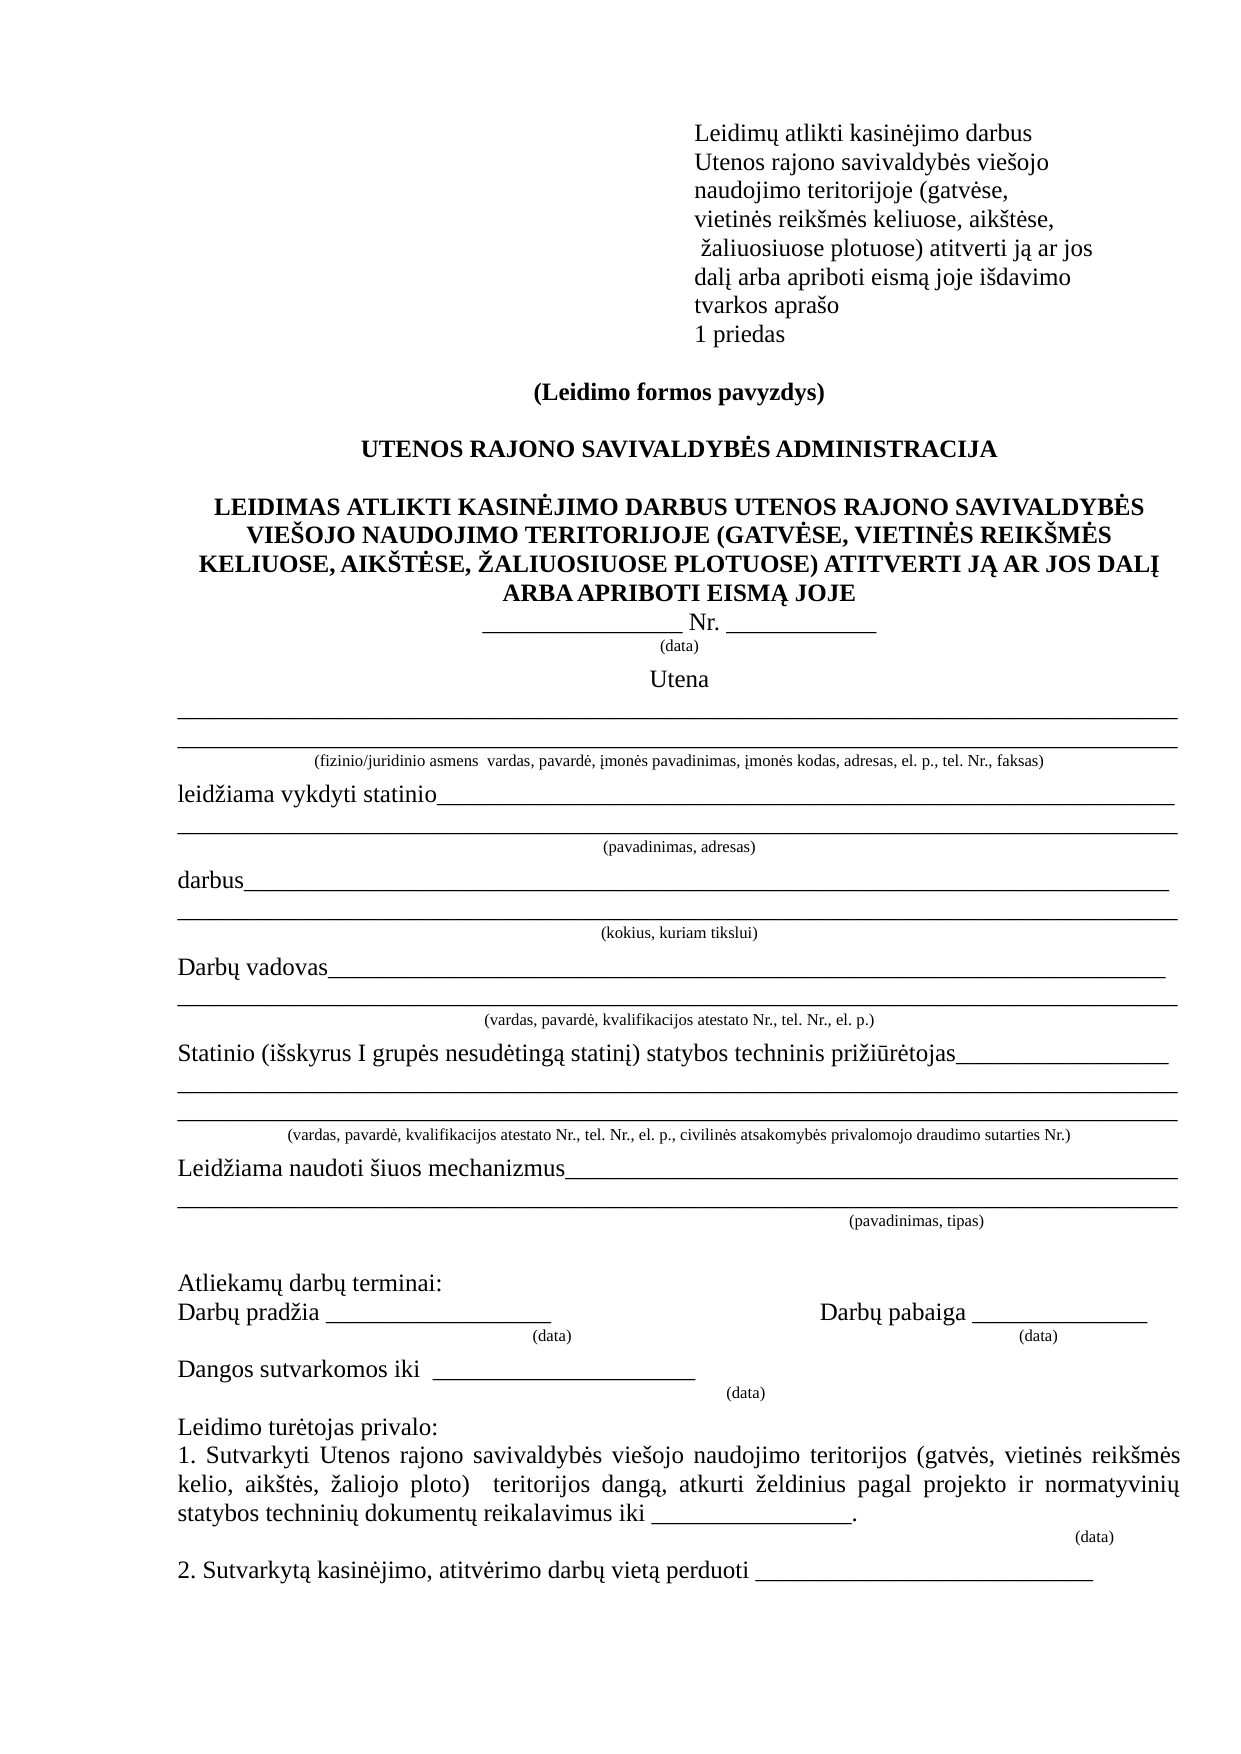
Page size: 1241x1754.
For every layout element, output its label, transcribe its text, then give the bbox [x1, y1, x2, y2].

text 2. Sutvarkytą kasinėjimo, atitvėrimo darbų vietą perduoti ___________________________ [177, 1556, 1181, 1584]
text (kokius, kuriam tikslui) [177, 923, 1181, 952]
text (pavadinimas, adresas) [177, 837, 1181, 866]
text dalį arba apriboti eismą joje išdavimo [694, 262, 1181, 291]
text Utena [177, 664, 1181, 693]
text (Leidimo formos pavyzdys) [177, 377, 1181, 406]
text (data) (data) [177, 1326, 1181, 1354]
text (data) [177, 636, 1181, 664]
text (data) [177, 1383, 1181, 1412]
text Atliekamų darbų terminai: [177, 1268, 1181, 1297]
text Dangos sutvarkomos iki _____________________ [177, 1354, 1181, 1383]
text (fizinio/juridinio asmens vardas, pavardė, įmonės pavadinimas, įmonės kodas, adresas, el. p., tel. Nr., faksas) [177, 751, 1181, 779]
text žaliuosiuose plotuose) atitverti ją ar jos [694, 233, 1181, 262]
text Darbų pradžia __________________ Darbų pabaiga ______________ [177, 1297, 1181, 1326]
text ________________________________________________________________________________ [177, 722, 1181, 751]
text ________________________________________________________________________________ [177, 894, 1181, 923]
text 1. Sutvarkyti Utenos rajono savivaldybės viešojo naudojimo teritorijos (gatvės, vietinės reikšmės kelio, aikštės, žaliojo ploto) teritorijos dangą, atkurti želdinius pagal projekto ir normatyvinių statybos techninių dokumentų reikalavimus iki ________________. [177, 1441, 1181, 1527]
text ________________________________________________________________________________ [177, 808, 1181, 837]
text Leidimo turėtojas privalo: [177, 1412, 1181, 1441]
text vietinės reikšmės keliuose, aikštėse, [694, 204, 1181, 233]
text Leidimų atlikti kasinėjimo darbus [694, 118, 1181, 147]
text Utenos rajono savivaldybės viešojo [694, 147, 1181, 176]
text ________________________________________________________________________________ [177, 1096, 1181, 1124]
text tvarkos aprašo [694, 291, 1181, 319]
text Darbų vadovas___________________________________________________________________ [177, 952, 1181, 981]
text ________________________________________________________________________________ [177, 1067, 1181, 1096]
text naudojimo teritorijoje (gatvėse, [694, 176, 1181, 204]
text darbus__________________________________________________________________________ [177, 866, 1181, 894]
text ________________________________________________________________________________ [177, 981, 1181, 1009]
text Statinio (išskyrus I grupės nesudėtingą statinį) statybos techninis prižiūrėtojas_________________ [177, 1038, 1181, 1067]
text ________________________________________________________________________________ [177, 1182, 1181, 1211]
text 1 priedas [694, 319, 1181, 348]
text leidžiama vykdyti statinio___________________________________________________________ [177, 779, 1181, 808]
text (data) [177, 1527, 1181, 1556]
text (pavadinimas, tipas) [177, 1211, 1181, 1239]
text (vardas, pavardė, kvalifikacijos atestato Nr., tel. Nr., el. p.) [177, 1009, 1181, 1038]
text (vardas, pavardė, kvalifikacijos atestato Nr., tel. Nr., el. p., civilinės atsakomybės privalomojo draudimo sutarties Nr.) [177, 1124, 1181, 1153]
text ________________________________________________________________________________ [177, 693, 1181, 722]
text ________________ Nr. ____________ [177, 607, 1181, 636]
text LEIDIMAS ATLIKTI KASINĖJIMO DARBUS UTENOS RAJONO SAVIVALDYBĖS VIEŠOJO NAUDOJIMO TERITORIJOJE (GATVĖSE, VIETINĖS REIKŠMĖS KELIUOSE, AIKŠTĖSE, ŽALIUOSIUOSE PLOTUOSE) ATITVERTI JĄ AR JOS DALĮ ARBA APRIBOTI EISMĄ JOJE [177, 492, 1181, 607]
text Leidžiama naudoti šiuos mechanizmus_________________________________________________ [177, 1153, 1181, 1182]
text UTENOS RAJONO SAVIVALDYBĖS ADMINISTRACIJA [177, 434, 1181, 463]
